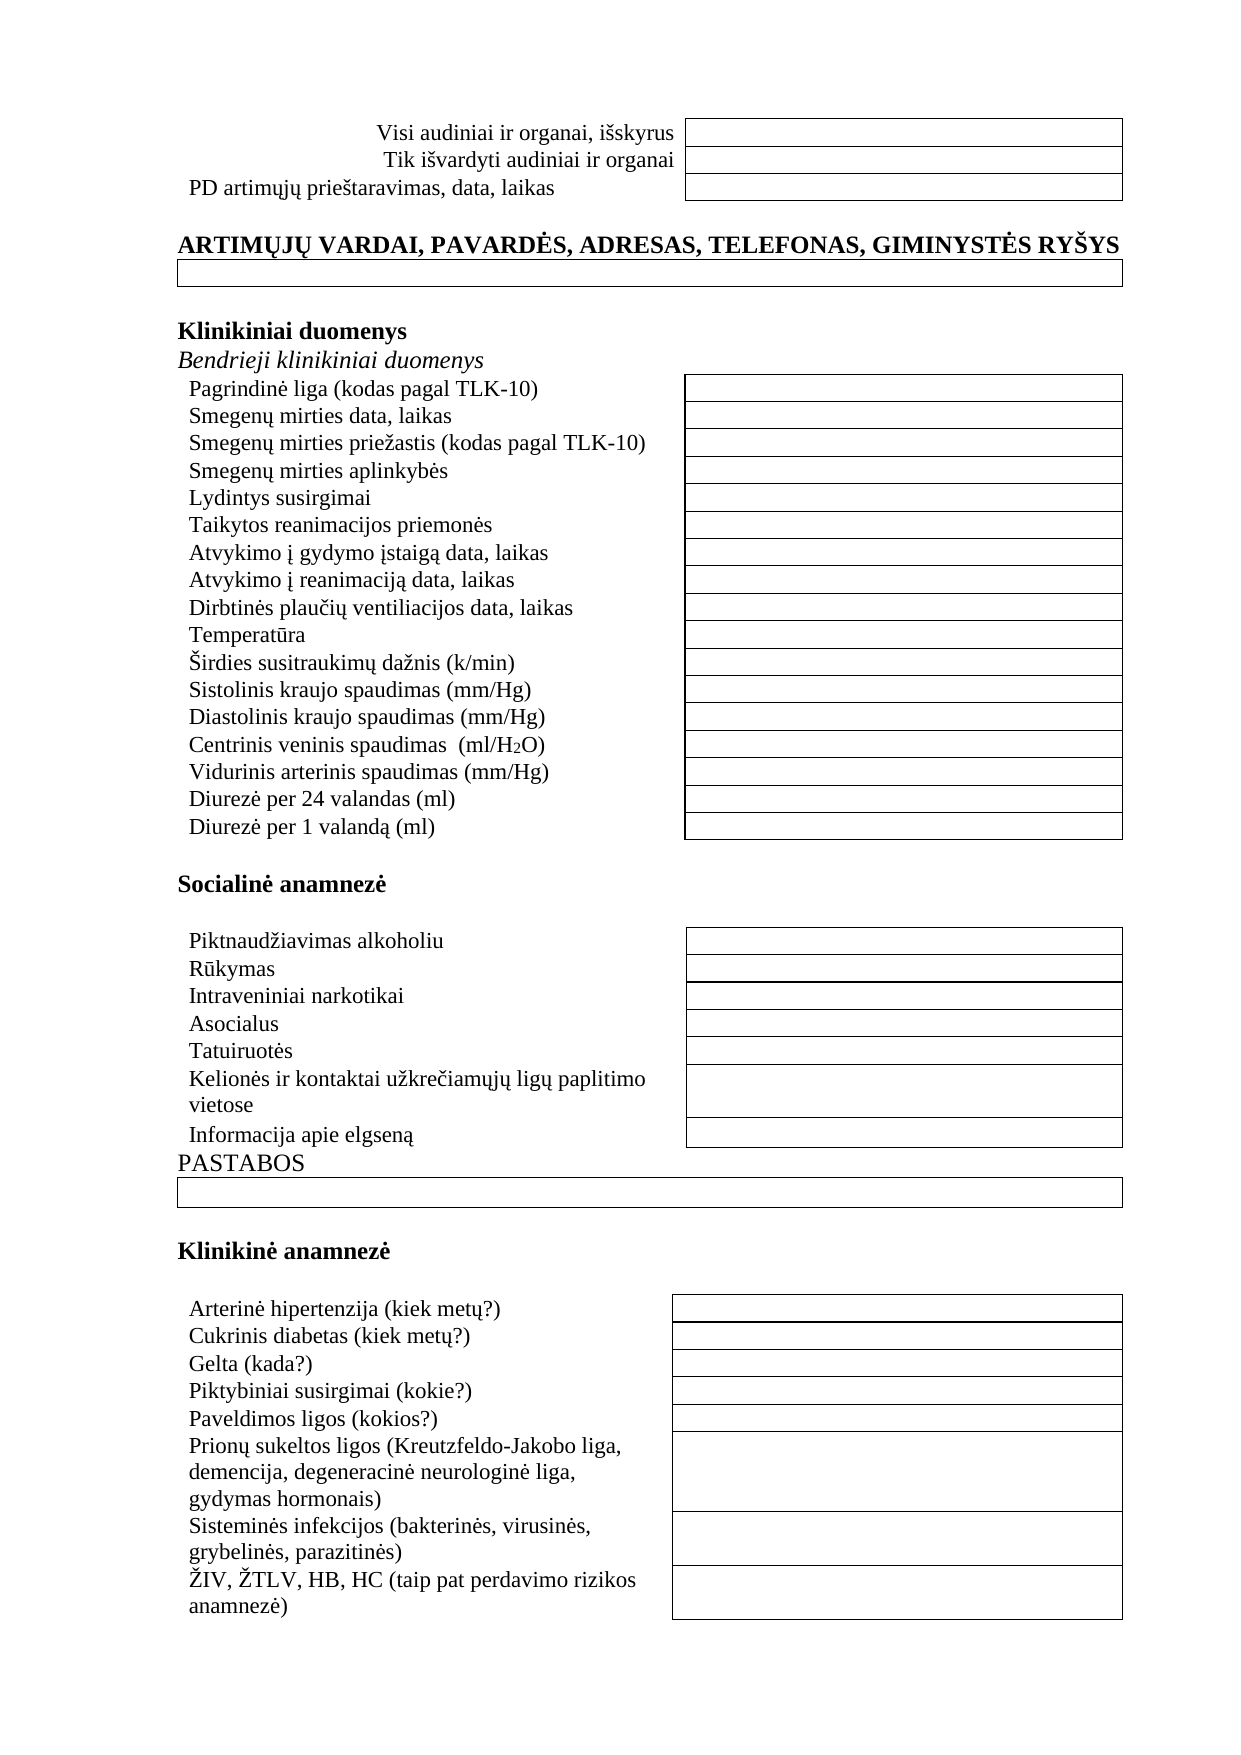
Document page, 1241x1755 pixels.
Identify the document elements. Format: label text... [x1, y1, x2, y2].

text Socialinė anamnezė [177, 869, 1122, 898]
table_cell [673, 1432, 1122, 1511]
table_cell [673, 1323, 1122, 1349]
text Bendrieji klinikiniai duomenys [177, 345, 1122, 373]
table_cell Paveldimos ligos (kokios?) [177, 1404, 672, 1431]
table_header Pagrindinė liga (kodas pagal TLK-10) [177, 374, 684, 401]
table_cell Intraveniniai narkotikai [177, 981, 686, 1009]
table_cell [687, 983, 1122, 1009]
text PASTABOS [177, 1148, 1122, 1177]
table_cell [686, 676, 1122, 702]
table_cell [686, 758, 1122, 784]
table_cell Taikytos reanimacijos priemonės [177, 511, 684, 538]
table_cell PD artimųjų prieštaravimas, data, laikas [177, 173, 685, 200]
table_cell Atvykimo į reanimaciją data, laikas [177, 565, 684, 593]
text ARTIMŲJŲ VARDAI, PAVARDĖS, ADRESAS, TELEFONAS, GIMINYSTĖS RYŠYS [177, 230, 1122, 259]
table_cell ŽIV, ŽTLV, HB, HC (taip pat perdavimo rizikos anamnezė) [177, 1565, 672, 1618]
table_cell Diastolinis kraujo spaudimas (mm/Hg) [177, 702, 684, 730]
table_cell Cukrinis diabetas (kiek metų?) [177, 1321, 672, 1349]
table_cell [686, 703, 1122, 730]
text Klinikiniai duomenys [177, 316, 1122, 345]
table_cell Širdies susitraukimų dažnis (k/min) [177, 648, 684, 675]
table_header [686, 375, 1122, 401]
table_cell [687, 1118, 1122, 1147]
table_header [178, 1178, 1122, 1207]
table_cell [686, 147, 1122, 173]
table_cell [687, 955, 1122, 981]
table_cell [686, 429, 1122, 456]
table_header [178, 260, 1122, 286]
table_cell [686, 539, 1122, 565]
table_cell Diurezė per 1 valandą (ml) [177, 812, 684, 839]
table_cell [673, 1566, 1122, 1618]
table_cell Smegenų mirties data, laikas [177, 401, 684, 428]
table_cell Kelionės ir kontaktai užkrečiamųjų ligų paplitimo vietose [177, 1064, 686, 1117]
table_cell [687, 1065, 1122, 1117]
table_cell [673, 1405, 1122, 1431]
table_cell Tatuiruotės [177, 1036, 686, 1063]
table_cell [686, 174, 1122, 200]
table_cell [686, 457, 1122, 483]
table_cell [673, 1350, 1122, 1376]
table_cell [687, 1037, 1122, 1063]
table_cell Smegenų mirties aplinkybės [177, 456, 684, 483]
table_cell [686, 594, 1122, 620]
table_cell [686, 649, 1122, 675]
table_cell [686, 786, 1122, 812]
table_header Piktnaudžiavimas alkoholiu [177, 927, 686, 954]
table_cell [673, 1512, 1122, 1565]
table_cell [687, 1010, 1122, 1036]
table_cell [686, 484, 1122, 511]
table_cell Visi audiniai ir organai, išskyrus [177, 118, 685, 146]
table_header Arterinė hipertenzija (kiek metų?) [177, 1294, 672, 1321]
table_header [687, 928, 1122, 954]
table_cell Diurezė per 24 valandas (ml) [177, 785, 684, 812]
table_cell [686, 119, 1122, 146]
table_cell Vidurinis arterinis spaudimas (mm/Hg) [177, 757, 684, 784]
table_cell Sistolinis kraujo spaudimas (mm/Hg) [177, 675, 684, 702]
table_cell Prionų sukeltos ligos (Kreutzfeldo-Jakobo liga, demencija, degeneracinė neurologinė liga, gydymas hormonais) [177, 1431, 672, 1511]
text Klinikinė anamnezė [177, 1236, 1122, 1265]
table_cell [686, 621, 1122, 647]
table_cell [673, 1377, 1122, 1403]
table_cell Temperatūra [177, 620, 684, 647]
table_cell [686, 813, 1122, 839]
table_cell Atvykimo į gydymo įstaigą data, laikas [177, 538, 684, 565]
table_cell Gelta (kada?) [177, 1349, 672, 1376]
table_header [673, 1295, 1122, 1321]
table_cell Lydintys susirgimai [177, 483, 684, 511]
table_cell Informacija apie elgseną [177, 1117, 686, 1147]
table_cell [686, 731, 1122, 757]
table_cell Centrinis veninis spaudimas (ml/H2O) [177, 730, 684, 757]
table_cell Rūkymas [177, 954, 686, 981]
table_cell [686, 402, 1122, 428]
table_cell [686, 512, 1122, 538]
table_cell Piktybiniai susirgimai (kokie?) [177, 1376, 672, 1403]
table_cell Tik išvardyti audiniai ir organai [177, 146, 685, 173]
table_cell Sisteminės infekcijos (bakterinės, virusinės, grybelinės, parazitinės) [177, 1511, 672, 1565]
table_cell Dirbtinės plaučių ventiliacijos data, laikas [177, 593, 684, 620]
table_cell Smegenų mirties priežastis (kodas pagal TLK-10) [177, 428, 684, 456]
table_cell [686, 566, 1122, 593]
table_cell Asocialus [177, 1009, 686, 1036]
